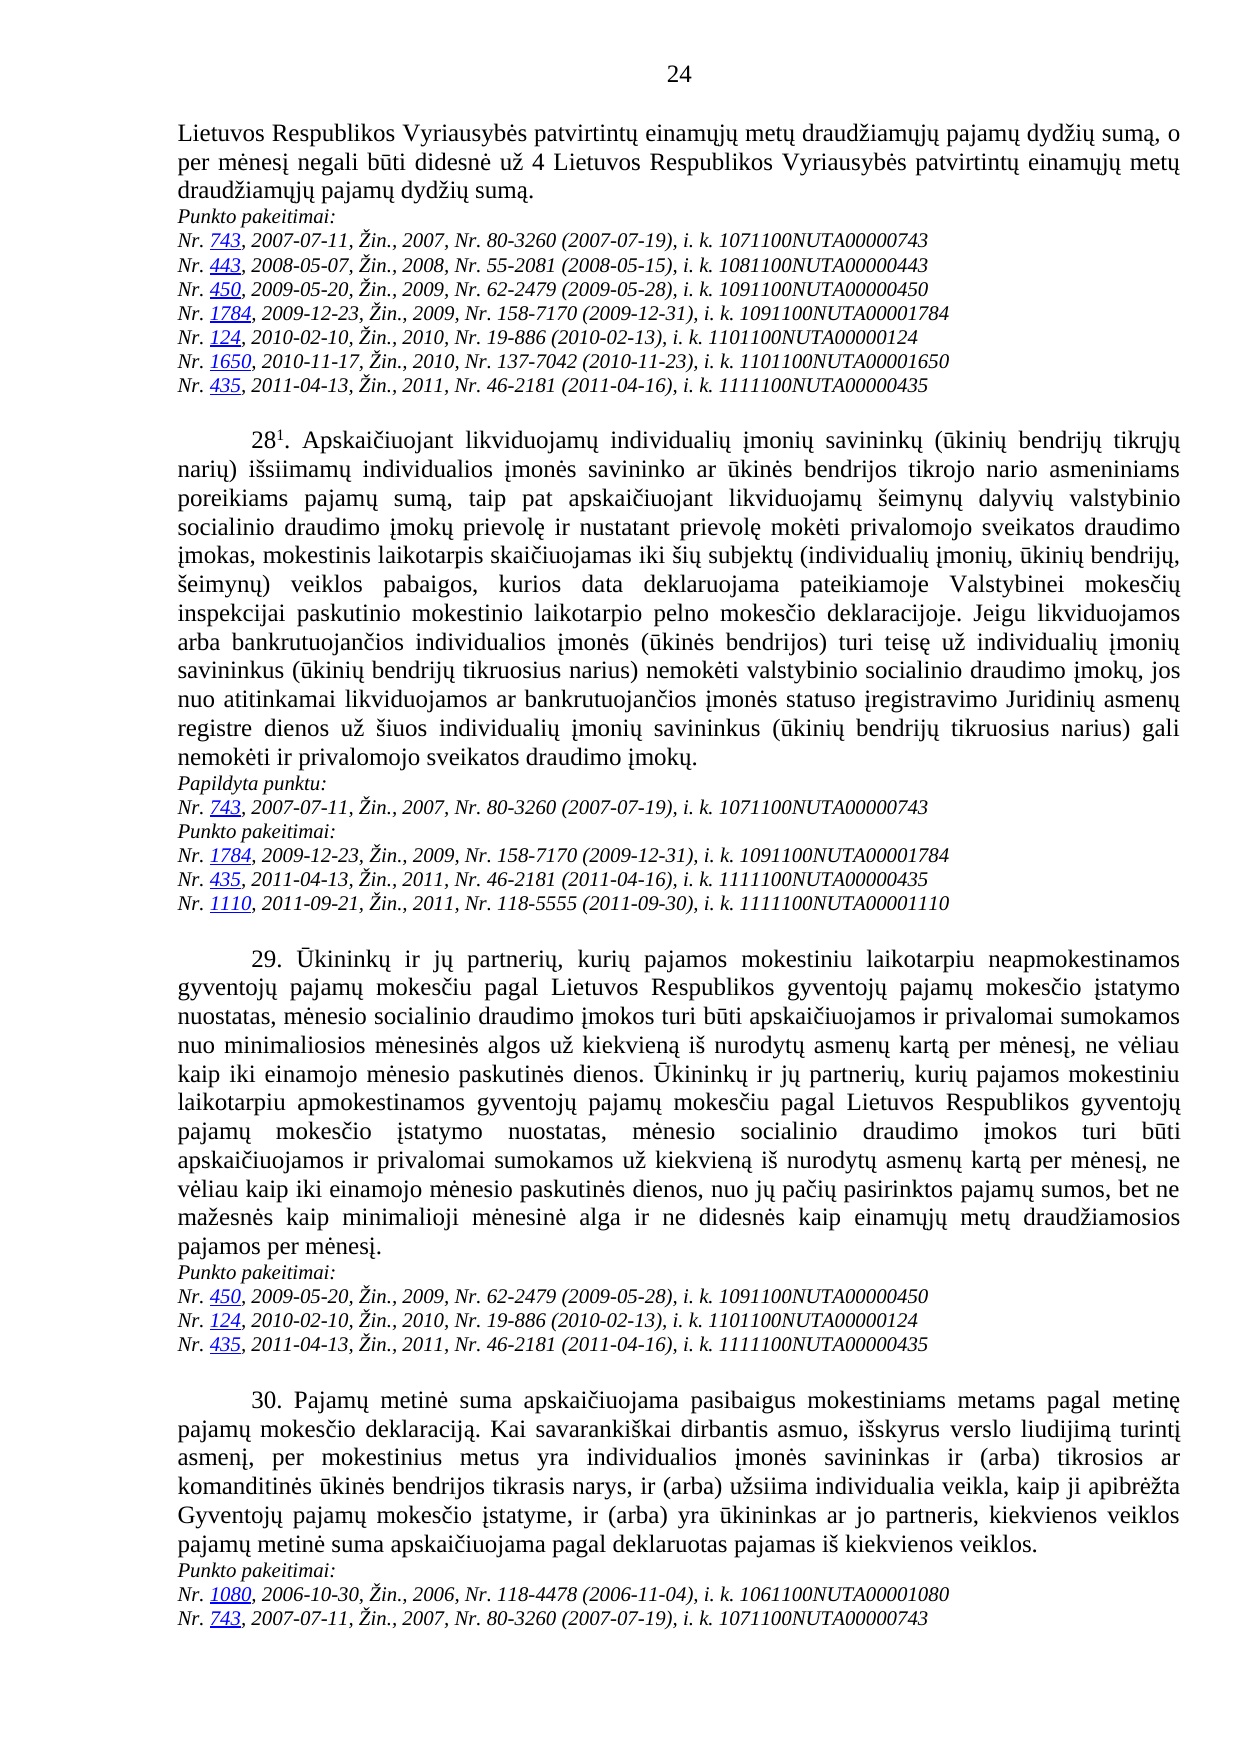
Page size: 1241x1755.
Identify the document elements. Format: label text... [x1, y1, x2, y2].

text Nr. 743, 2007-07-11, Žin., 2007, Nr. 80-3260 (2007-07-19), i. k. 1071100NUTA00000743 [177, 228, 1181, 252]
text Lietuvos Respublikos Vyriausybės patvirtintų einamųjų metų draudžiamųjų pajamų dydžių sumą, o per mėnesį negali būti didesnė už 4 Lietuvos Respublikos Vyriausybės patvirtintų einamųjų metų draudžiamųjų pajamų dydžių sumą. [177, 118, 1181, 204]
text Nr. 450, 2009-05-20, Žin., 2009, Nr. 62-2479 (2009-05-28), i. k. 1091100NUTA00000450 [177, 1284, 1181, 1308]
text Nr. 1784, 2009-12-23, Žin., 2009, Nr. 158-7170 (2009-12-31), i. k. 1091100NUTA00001784 [177, 301, 1181, 325]
text Nr. 435, 2011-04-13, Žin., 2011, Nr. 46-2181 (2011-04-16), i. k. 1111100NUTA00000435 [177, 867, 1181, 891]
text Punkto pakeitimai: [177, 204, 1181, 228]
text Nr. 1080, 2006-10-30, Žin., 2006, Nr. 118-4478 (2006-11-04), i. k. 1061100NUTA00001080 [177, 1582, 1181, 1606]
text Punkto pakeitimai: [177, 1557, 1181, 1582]
text Nr. 743, 2007-07-11, Žin., 2007, Nr. 80-3260 (2007-07-19), i. k. 1071100NUTA00000743 [177, 795, 1181, 819]
text Punkto pakeitimai: [177, 1260, 1181, 1284]
text Nr. 1784, 2009-12-23, Žin., 2009, Nr. 158-7170 (2009-12-31), i. k. 1091100NUTA00001784 [177, 843, 1181, 867]
text Nr. 124, 2010-02-10, Žin., 2010, Nr. 19-886 (2010-02-13), i. k. 1101100NUTA00000124 [177, 1308, 1181, 1332]
text Nr. 435, 2011-04-13, Žin., 2011, Nr. 46-2181 (2011-04-16), i. k. 1111100NUTA00000435 [177, 1332, 1181, 1356]
text Nr. 124, 2010-02-10, Žin., 2010, Nr. 19-886 (2010-02-13), i. k. 1101100NUTA00000124 [177, 325, 1181, 349]
text Nr. 435, 2011-04-13, Žin., 2011, Nr. 46-2181 (2011-04-16), i. k. 1111100NUTA00000435 [177, 373, 1181, 397]
text Nr. 743, 2007-07-11, Žin., 2007, Nr. 80-3260 (2007-07-19), i. k. 1071100NUTA00000743 [177, 1606, 1181, 1630]
text 30. Pajamų metinė suma apskaičiuojama pasibaigus mokestiniams metams pagal metinę pajamų mokesčio deklaraciją. Kai savarankiškai dirbantis asmuo, išskyrus verslo liudijimą turintį asmenį, per mokestinius metus yra individualios įmonės savininkas ir (arba) tikrosios ar komanditinės ūkinės bendrijos tikrasis narys, ir (arba) užsiima individualia veikla, kaip ji apibrėžta Gyventojų pajamų mokesčio įstatyme, ir (arba) yra ūkininkas ar jo partneris, kiekvienos veiklos pajamų metinė suma apskaičiuojama pagal deklaruotas pajamas iš kiekvienos veiklos. [177, 1385, 1181, 1557]
text 281. Apskaičiuojant likviduojamų individualių įmonių savininkų (ūkinių bendrijų tikrųjų narių) išsiimamų individualios įmonės savininko ar ūkinės bendrijos tikrojo nario asmeniniams poreikiams pajamų sumą, taip pat apskaičiuojant likviduojamų šeimynų dalyvių valstybinio socialinio draudimo įmokų prievolę ir nustatant prievolę mokėti privalomojo sveikatos draudimo įmokas, mokestinis laikotarpis skaičiuojamas iki šių subjektų (individualių įmonių, ūkinių bendrijų, šeimynų) veiklos pabaigos, kurios data deklaruojama pateikiamoje Valstybinei mokesčių inspekcijai paskutinio mokestinio laikotarpio pelno mokesčio deklaracijoje. Jeigu likviduojamos arba bankrutuojančios individualios įmonės (ūkinės bendrijos) turi teisę už individualių įmonių savininkus (ūkinių bendrijų tikruosius narius) nemokėti valstybinio socialinio draudimo įmokų, jos nuo atitinkamai likviduojamos ar bankrutuojančios įmonės statuso įregistravimo Juridinių asmenų registre dienos už šiuos individualių įmonių savininkus (ūkinių bendrijų tikruosius narius) gali nemokėti ir privalomojo sveikatos draudimo įmokų. [177, 426, 1181, 771]
text Nr. 450, 2009-05-20, Žin., 2009, Nr. 62-2479 (2009-05-28), i. k. 1091100NUTA00000450 [177, 277, 1181, 301]
text Papildyta punktu: [177, 771, 1181, 795]
text Nr. 1650, 2010-11-17, Žin., 2010, Nr. 137-7042 (2010-11-23), i. k. 1101100NUTA00001650 [177, 349, 1181, 373]
text Nr. 443, 2008-05-07, Žin., 2008, Nr. 55-2081 (2008-05-15), i. k. 1081100NUTA00000443 [177, 252, 1181, 277]
text Punkto pakeitimai: [177, 819, 1181, 843]
text 29. Ūkininkų ir jų partnerių, kurių pajamos mokestiniu laikotarpiu neapmokestinamos gyventojų pajamų mokesčiu pagal Lietuvos Respublikos gyventojų pajamų mokesčio įstatymo nuostatas, mėnesio socialinio draudimo įmokos turi būti apskaičiuojamos ir privalomai sumokamos nuo minimaliosios mėnesinės algos už kiekvieną iš nurodytų asmenų kartą per mėnesį, ne vėliau kaip iki einamojo mėnesio paskutinės dienos. Ūkininkų ir jų partnerių, kurių pajamos mokestiniu laikotarpiu apmokestinamos gyventojų pajamų mokesčiu pagal Lietuvos Respublikos gyventojų pajamų mokesčio įstatymo nuostatas, mėnesio socialinio draudimo įmokos turi būti apskaičiuojamos ir privalomai sumokamos už kiekvieną iš nurodytų asmenų kartą per mėnesį, ne vėliau kaip iki einamojo mėnesio paskutinės dienos, nuo jų pačių pasirinktos pajamų sumos, bet ne mažesnės kaip minimalioji mėnesinė alga ir ne didesnės kaip einamųjų metų draudžiamosios pajamos per mėnesį. [177, 944, 1181, 1260]
text Nr. 1110, 2011-09-21, Žin., 2011, Nr. 118-5555 (2011-09-30), i. k. 1111100NUTA00001110 [177, 891, 1181, 915]
